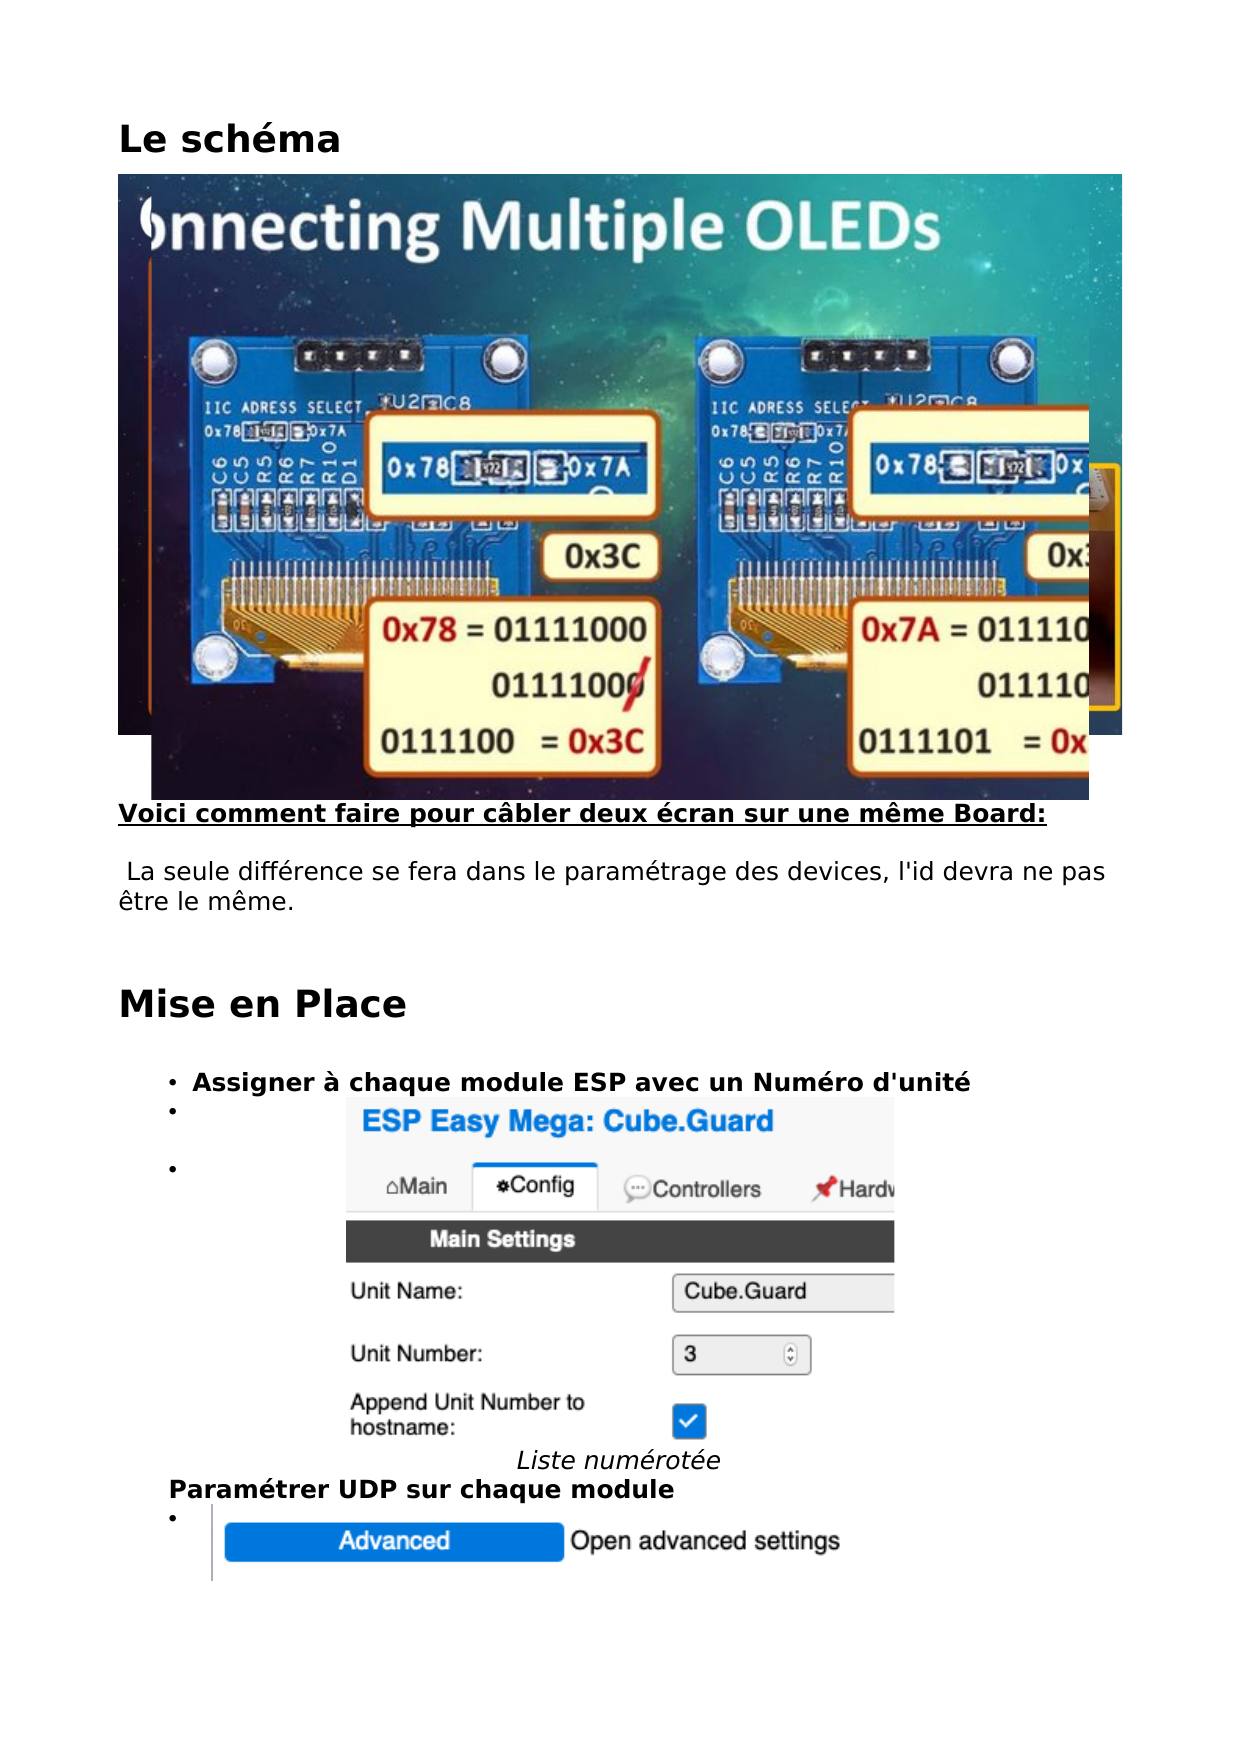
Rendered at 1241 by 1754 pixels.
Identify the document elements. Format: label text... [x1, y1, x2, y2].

text Voici comment faire pour câbler deux écran sur une même Board: La seule différence se fera dans le paramétrage des devices, l'id devra ne pas être le même. [118, 735, 1122, 945]
subtitle Mise en Place [118, 983, 1122, 1026]
picture [118, 174, 1123, 800]
list Liste numérotée [346, 1446, 894, 1475]
list Paramétrer UDP sur chaque module [177, 1156, 1122, 1504]
picture [346, 1097, 895, 1446]
list Assigner à chaque module ESP avec un Numéro d'unité [177, 1068, 1122, 1097]
subtitle Le schéma [118, 118, 1122, 162]
picture [211, 1504, 1029, 1581]
